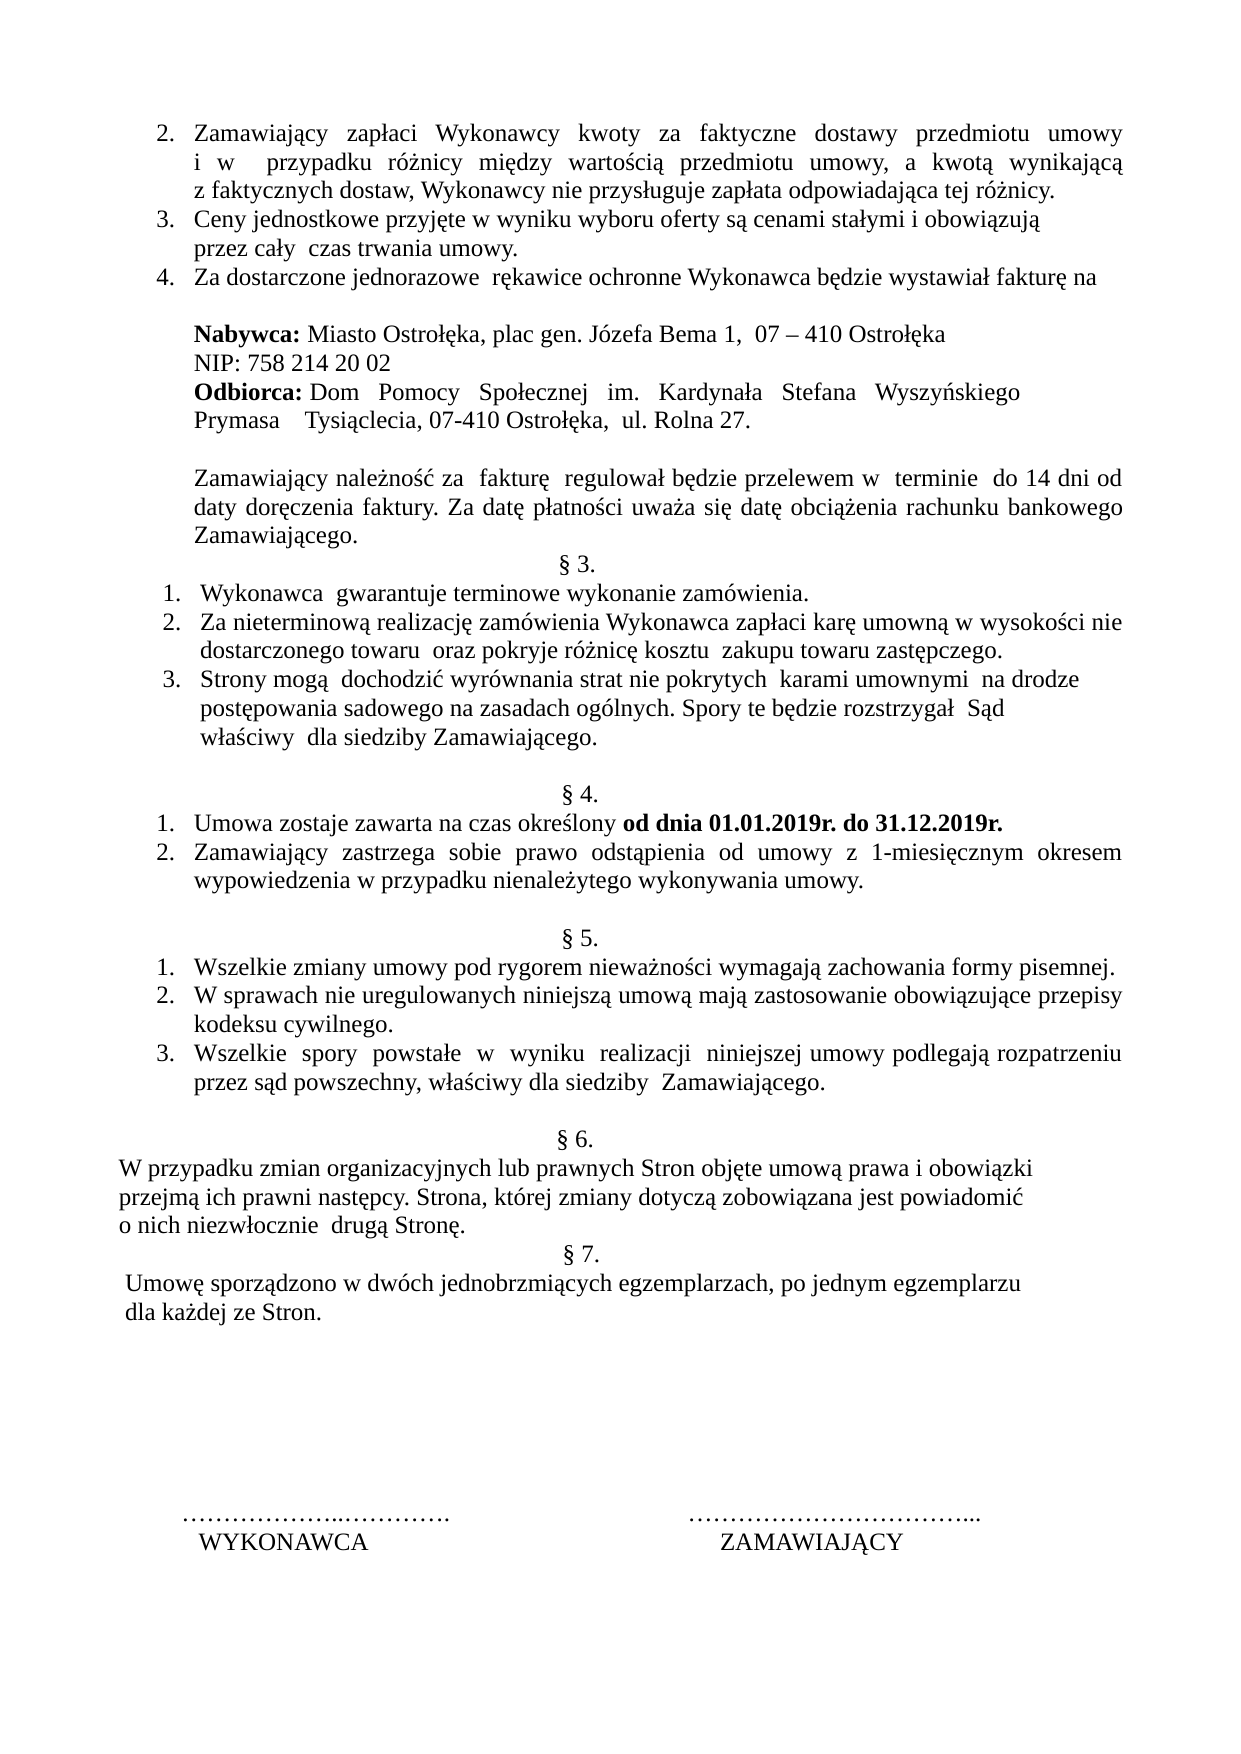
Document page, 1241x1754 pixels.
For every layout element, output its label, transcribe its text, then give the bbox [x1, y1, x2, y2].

text Prymasa Tysiąclecia, 07-410 Ostrołęka, ul. Rolna 27. [119, 406, 1123, 434]
text § 6. [487, 1124, 1172, 1153]
list Zamawiający należność za fakturę regulował będzie przelewem w terminie do 14 dni od daty doręczenia faktury. Za datę płatności uważa się datę obciążenia rachunku bankowego Zamawiającego. [156, 463, 1123, 549]
list Zamawiający zastrzega sobie prawo odstąpienia od umowy z 1-miesięcznym okresem wypowiedzenia w przypadku nienależytego wykonywania umowy. [156, 837, 1123, 894]
list Umowa zostaje zawarta na czas określony od dnia 01.01.2019r. do 31.12.2019r. [156, 808, 1123, 837]
text § 5. [487, 923, 1123, 952]
list Strony mogą dochodzić wyrównania strat nie pokrytych karami umownymi na drodze [162, 664, 1123, 693]
text W przypadku zmian organizacyjnych lub prawnych Stron objęte umową prawa i obowiązki [100, 1153, 1121, 1182]
list postępowania sadowego na zasadach ogólnych. Spory te będzie rozstrzygał Sąd [162, 693, 1123, 722]
text ………………..…………. ……………………………... [119, 1498, 1123, 1527]
list Za nieterminową realizację zamówienia Wykonawca zapłaci karę umowną w wysokości nie dostarczonego towaru oraz pokryje różnicę kosztu zakupu towaru zastępczego. [162, 607, 1123, 664]
list Ceny jednostkowe przyjęte w wyniku wyboru oferty są cenami stałymi i obowiązują [156, 204, 1123, 233]
list W sprawach nie uregulowanych niniejszą umową mają zastosowanie obowiązujące przepisy kodeksu cywilnego. [156, 981, 1123, 1038]
list Nabywca: Miasto Ostrołęka, plac gen. Józefa Bema 1, 07 – 410 Ostrołęka [156, 319, 1123, 348]
text § 4. [487, 779, 1123, 808]
text Umowę sporządzono w dwóch jednobrzmiących egzemplarzach, po jednym egzemplarzu [119, 1268, 1123, 1297]
list Wykonawca gwarantuje terminowe wykonanie zamówienia. [162, 578, 1123, 607]
text o nich niezwłocznie drugą Stronę. [100, 1211, 1172, 1239]
text dla każdej ze Stron. [119, 1297, 1123, 1326]
text Odbiorca: Dom Pomocy Społecznej im. Kardynała Stefana Wyszyńskiego [119, 377, 1123, 406]
list Wszelkie spory powstałe w wyniku realizacji niniejszej umowy podlegają rozpatrzeniu przez sąd powszechny, właściwy dla siedziby Zamawiającego. [156, 1038, 1123, 1096]
text § 7. [487, 1239, 1123, 1268]
list przez cały czas trwania umowy. [156, 233, 1123, 262]
list Wszelkie zmiany umowy pod rygorem nieważności wymagają zachowania formy pisemnej. [156, 952, 1123, 981]
text przejmą ich prawni następcy. Strona, której zmiany dotyczą zobowiązana jest powiadomić [100, 1182, 1172, 1211]
list właściwy dla siedziby Zamawiającego. [162, 722, 1123, 751]
text NIP: 758 214 20 02 [119, 348, 1123, 377]
text § 3. [119, 549, 1123, 578]
text WYKONAWCA ZAMAWIAJĄCY [192, 1527, 1123, 1556]
list Za dostarczone jednorazowe rękawice ochronne Wykonawca będzie wystawiał fakturę na [156, 262, 1123, 291]
list Zamawiający zapłaci Wykonawcy kwoty za faktyczne dostawy przedmiotu umowy i w przypadku różnicy między wartością przedmiotu umowy, a kwotą wynikającą z faktycznych dostaw, Wykonawcy nie przysługuje zapłata odpowiadająca tej różnicy. [156, 118, 1123, 204]
